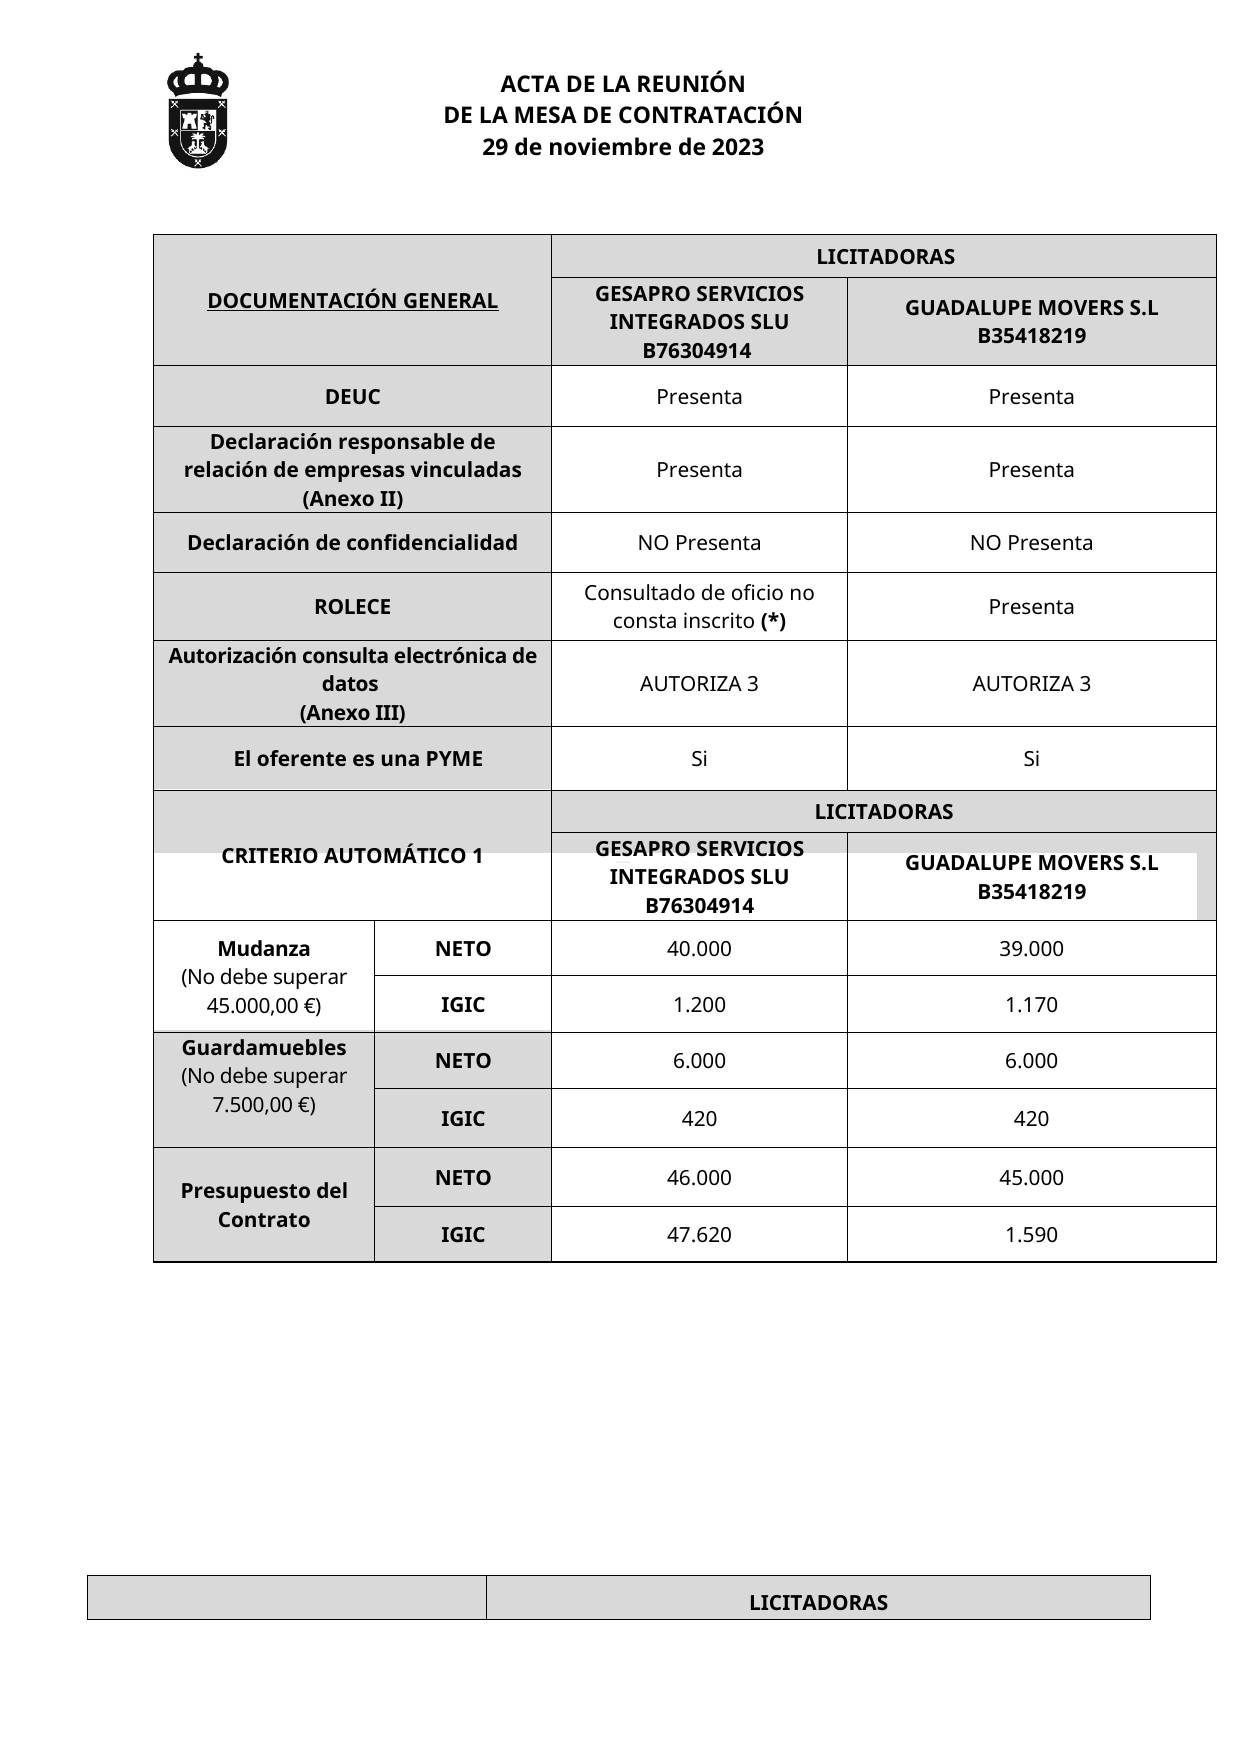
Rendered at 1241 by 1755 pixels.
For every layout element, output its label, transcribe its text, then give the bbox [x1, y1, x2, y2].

table_cell Autorización consulta electrónica de datos (Anexo III) [154, 641, 551, 726]
table_cell IGIC [375, 1089, 551, 1147]
table_cell 1.590 [848, 1207, 1216, 1261]
table_cell Presupuesto del Contrato [154, 1148, 374, 1261]
table_cell Presenta [552, 427, 847, 512]
table_cell Declaración de confidencialidad [154, 513, 551, 572]
table_cell Guardamuebles (No debe superar 7.500,00 €) [154, 1033, 374, 1147]
table_cell NO Presenta [848, 513, 1216, 572]
table_cell 1.170 [848, 976, 1216, 1032]
table_header LICITADORAS [552, 235, 1216, 277]
table_header LICITADORAS [487, 1576, 1150, 1619]
table_cell LICITADORAS [552, 791, 1216, 832]
table_cell NETO [375, 1148, 551, 1206]
table_cell 47.620 [552, 1207, 847, 1261]
table_cell GESAPRO SERVICIOS INTEGRADOS SLU B76304914 [552, 833, 847, 853]
table_header [88, 1576, 486, 1619]
table_cell 6.000 [552, 1033, 847, 1088]
table_cell Autoriza 3 [848, 641, 1216, 726]
table_cell Autoriza 3 [552, 641, 847, 726]
table_cell No Presenta [552, 513, 847, 572]
table_cell NETO [375, 1033, 551, 1088]
table_cell Presenta [848, 427, 1216, 512]
table_cell 45.000 [848, 1148, 1216, 1206]
table_cell Si [552, 727, 847, 789]
table_header documentación general [154, 235, 551, 365]
table_cell ROLECE [154, 573, 551, 640]
table_cell Presenta [848, 366, 1216, 426]
table_cell Presenta [552, 366, 847, 426]
table_cell 39.000 [1197, 921, 1216, 975]
table_cell CRITERIO AUTOMÁTICO 1 [154, 791, 551, 853]
table_cell 420 [552, 1089, 847, 1147]
table_cell 46.000 [552, 1148, 847, 1206]
table_cell Declaración responsable de relación de empresas vinculadas (Anexo II) [154, 427, 551, 512]
table_cell Si [848, 727, 1216, 789]
table_cell El oferente es una PYME [154, 727, 551, 789]
table_cell 6.000 [848, 1033, 1216, 1088]
table_cell DEUC [154, 366, 551, 426]
table_cell GUADALUPE MOVERS S.L B35418219 [848, 833, 1216, 920]
table_cell GESAPRO SERVICIOS INTEGRADOS SLU B76304914 [552, 278, 847, 365]
table_cell Consultado de oficio no consta inscrito (*) [552, 573, 847, 640]
table_cell 420 [848, 1089, 1216, 1147]
table_cell Presenta [848, 573, 1216, 640]
table_cell GUADALUPE MOVERS S.L B35418219 [848, 278, 1216, 365]
table_cell IGIC [375, 1207, 551, 1261]
